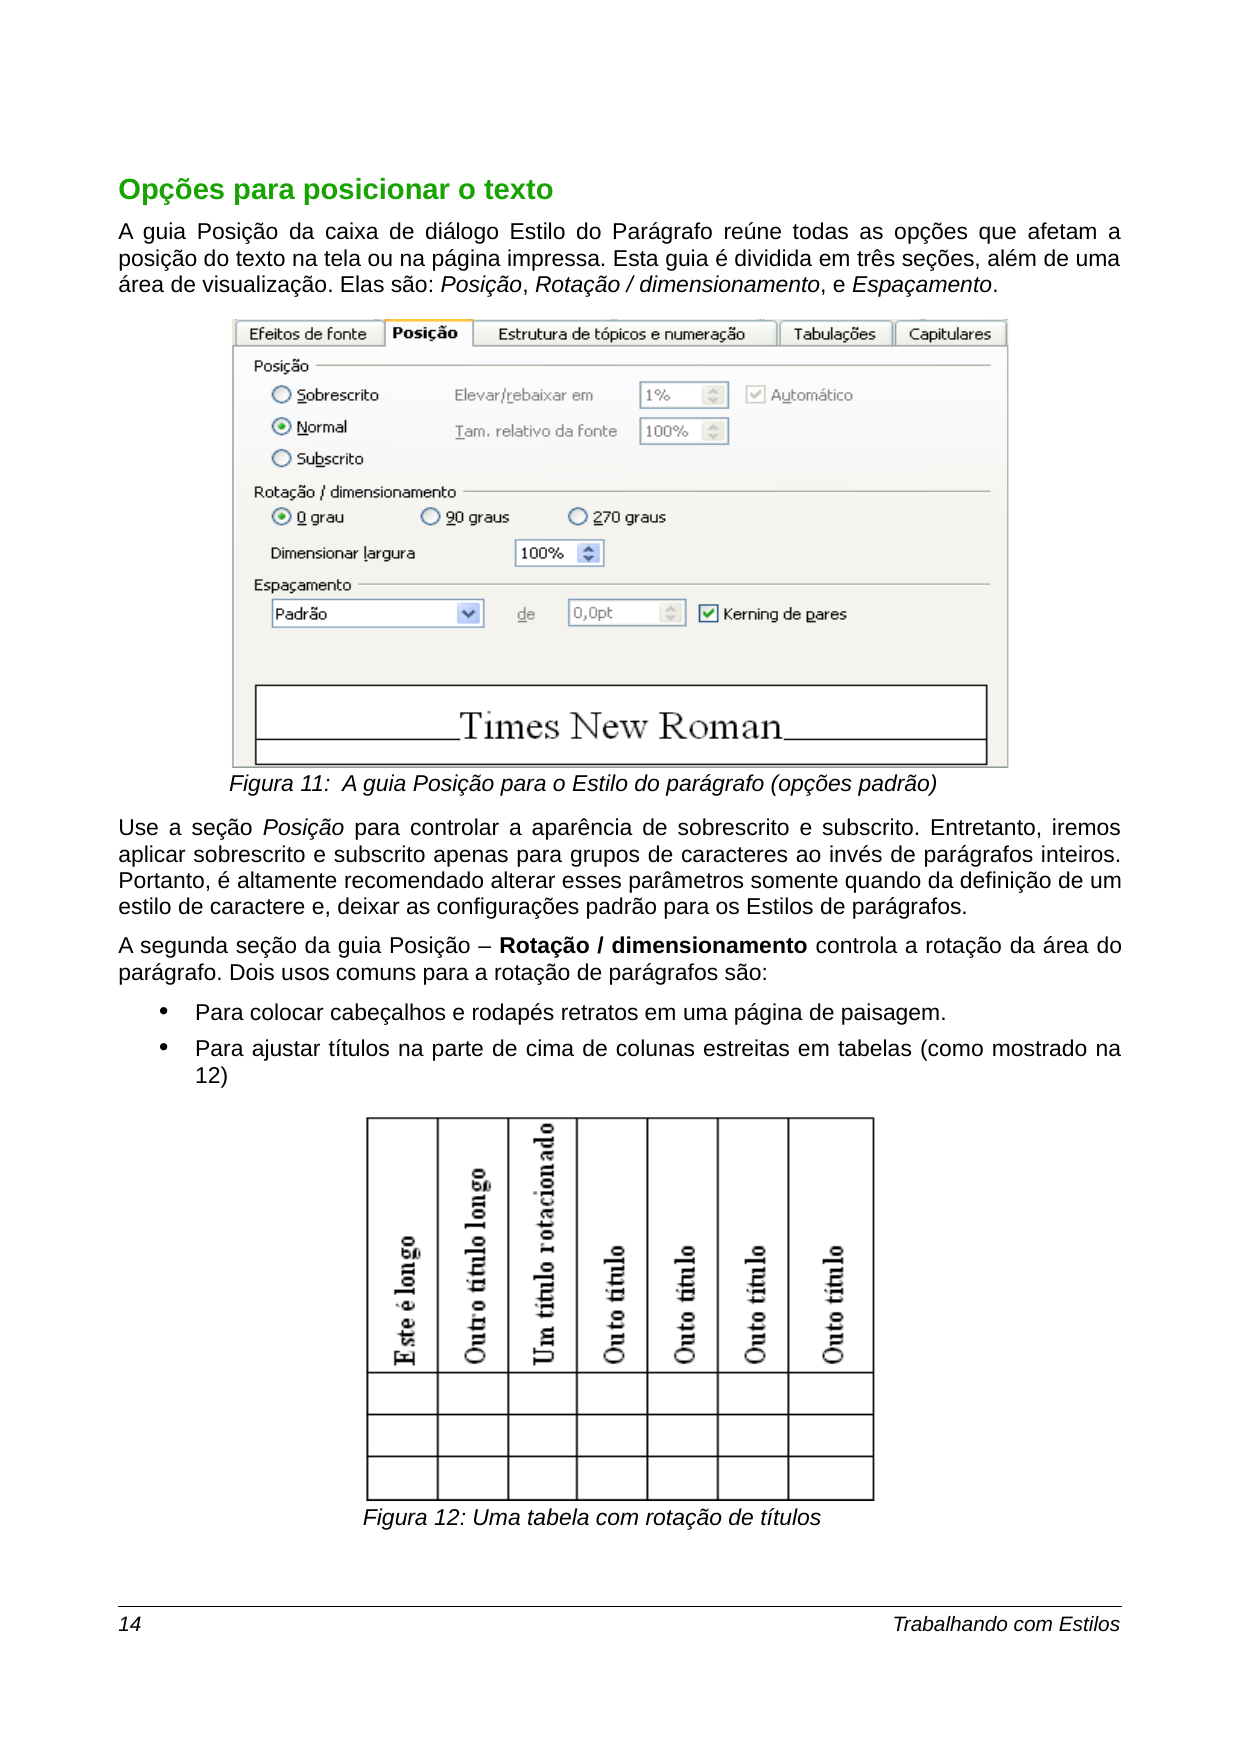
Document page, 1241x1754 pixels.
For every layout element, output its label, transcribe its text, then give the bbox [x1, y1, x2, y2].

subtitle Opções para posicionar o texto [118, 172, 1122, 206]
list Para ajustar títulos na parte de cima de colunas estreitas em tabelas (como mostrado na Figura 12) [156, 1033, 1122, 1088]
picture [231, 319, 1009, 768]
list Para colocar cabeçalhos e rodapés retratos em uma página de paisagem. [156, 997, 1122, 1027]
text Figura 12: Uma tabela com rotação de títulos [363, 1113, 878, 1530]
text A segunda seção da guia Posição – Rotação / dimensionamento controla a rotação da área do parágrafo. Dois usos comuns para a rotação de parágrafos são: [118, 932, 1122, 985]
text Figura 11: A guia Posição para o Estilo do parágrafo (opções padrão) [229, 316, 1011, 797]
text A guia Posição da caixa de diálogo Estilo do Parágrafo reúne todas as opções que afetam a posição do texto na tela ou na página impressa. Esta guia é dividida em três seções, além de uma área de visualização. Elas são: Posição, Rotação / dimensionamento, e Espaçamento. [118, 218, 1122, 297]
picture [366, 1116, 875, 1501]
text Use a seção Posição para controlar a aparência de sobrescrito e subscrito. Entretanto, iremos aplicar sobrescrito e subscrito apenas para grupos de caracteres ao invés de parágrafos inteiros. Portanto, é altamente recomendado alterar esses parâmetros somente quando da definição de um estilo de caractere e, deixar as configurações padrão para os Estilos de parágrafos. [118, 814, 1122, 920]
